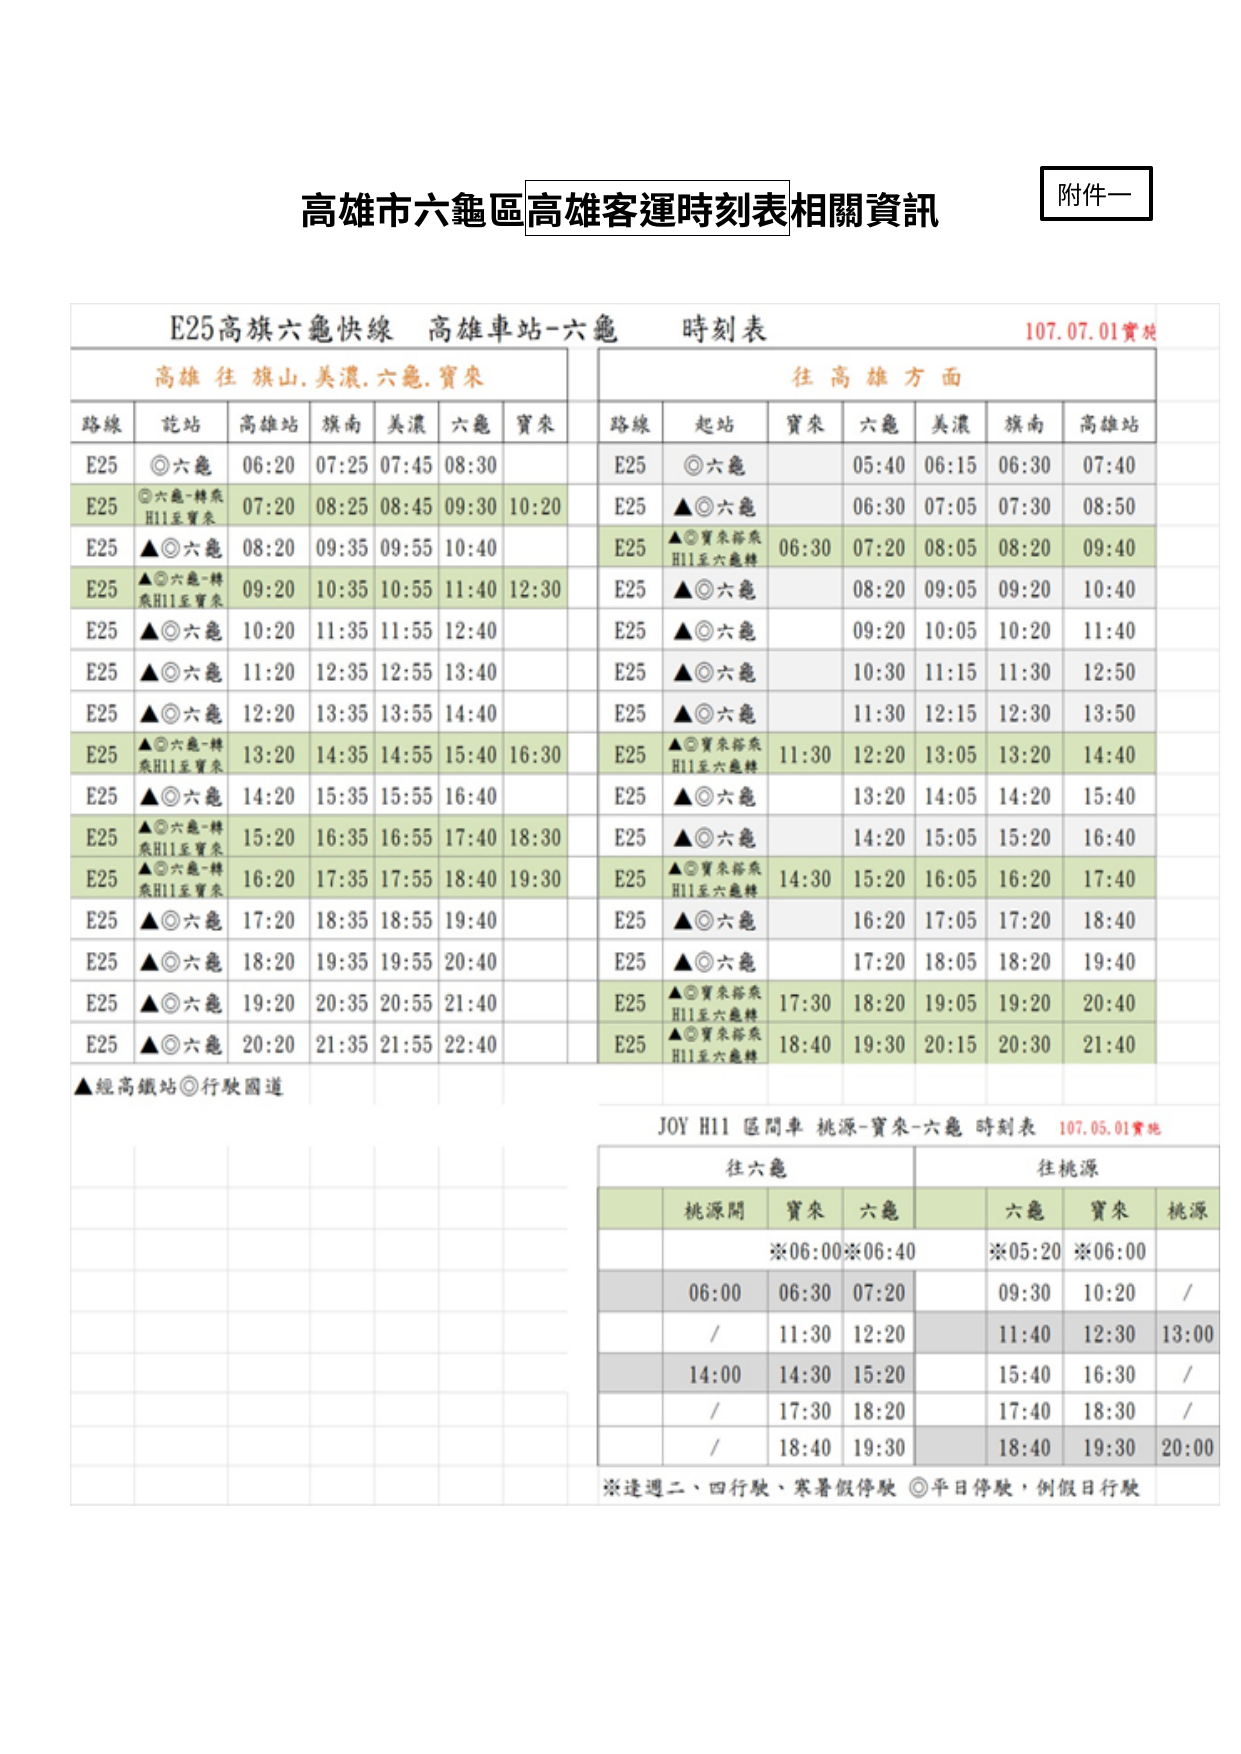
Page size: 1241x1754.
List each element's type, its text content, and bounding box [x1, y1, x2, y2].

text 高雄市六龜區高雄客運時刻表相關資訊 [187, 164, 1053, 239]
picture [70, 303, 1221, 1506]
text 附件一 [1057, 176, 1136, 212]
